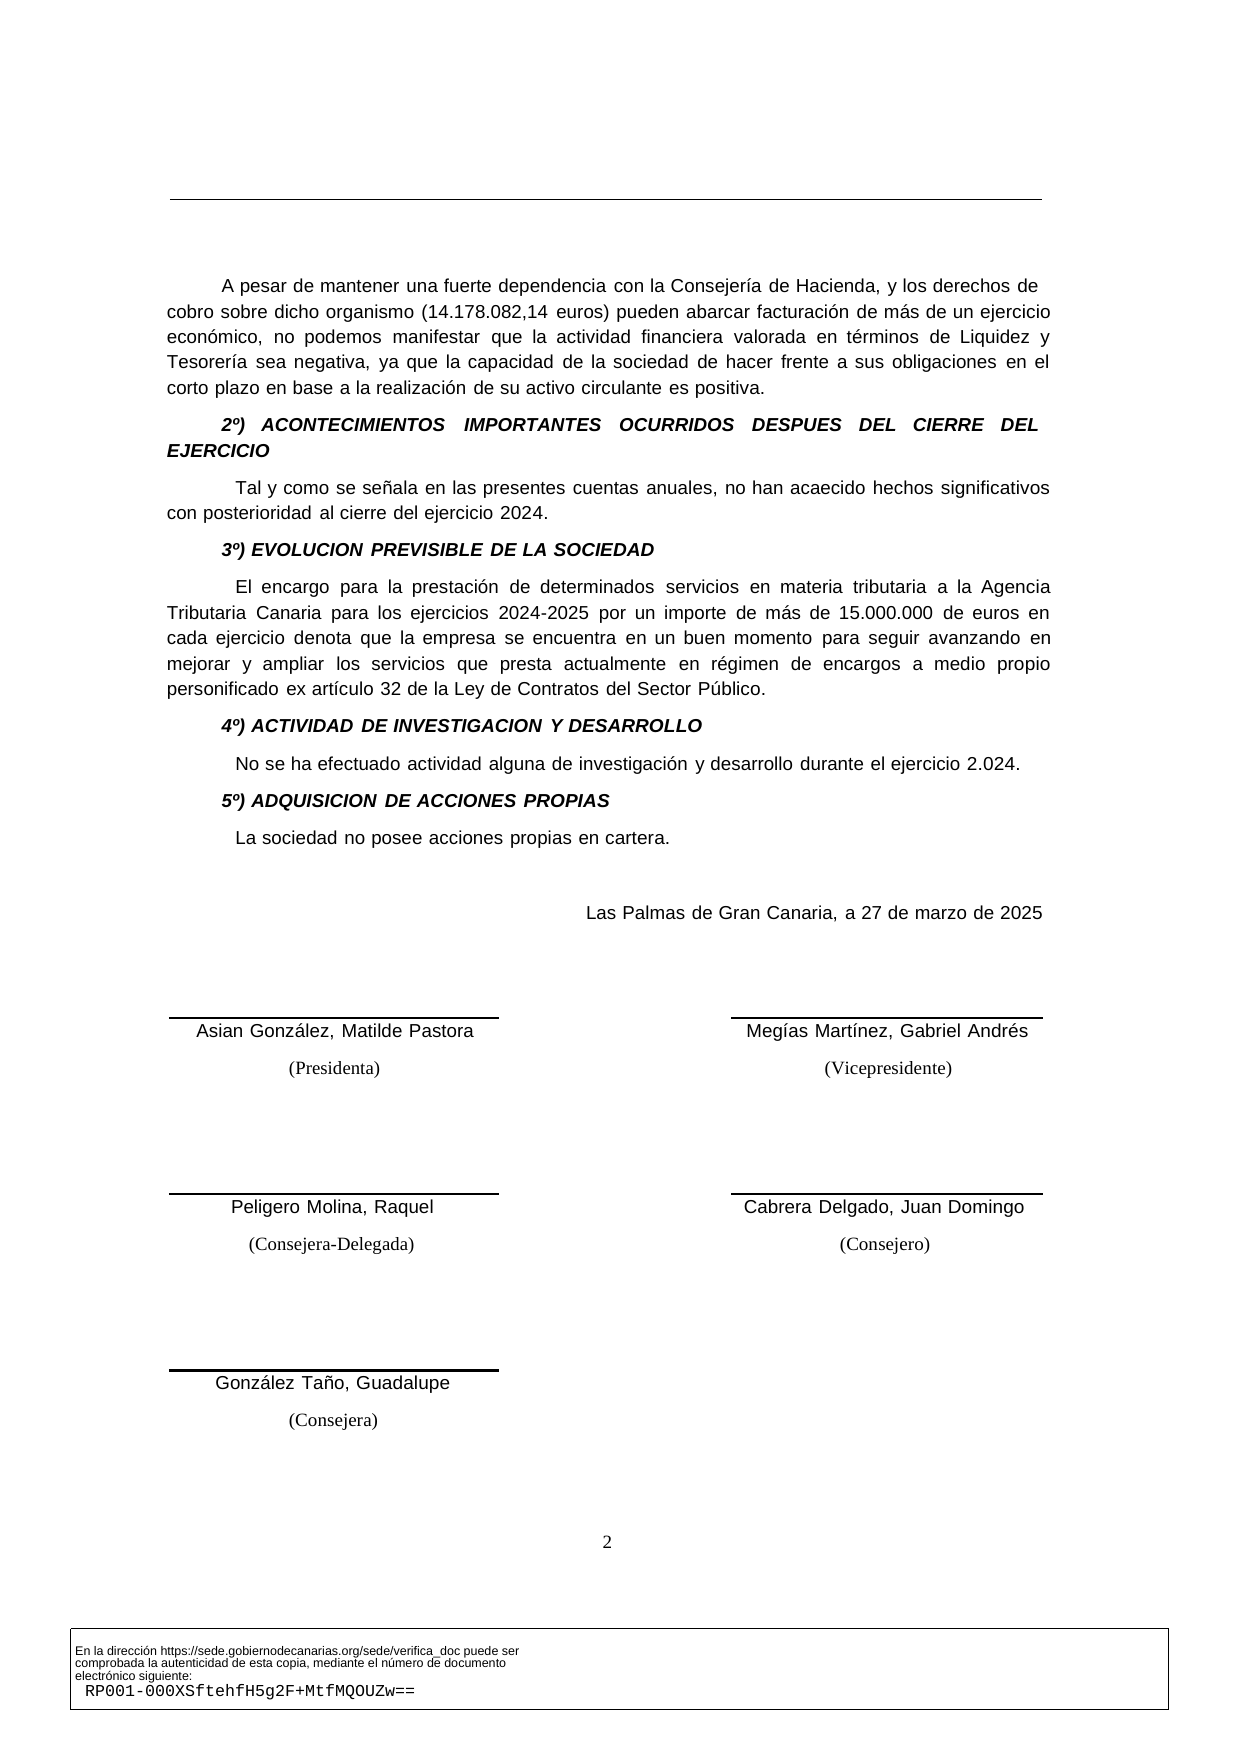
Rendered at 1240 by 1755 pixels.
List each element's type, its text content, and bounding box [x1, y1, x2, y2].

text (Consejera) [288, 1409, 1183, 1431]
text Peligero Molina, Raquel Cabrera Delgado, Juan Domingo [231, 1196, 1183, 1217]
text 3º) EVOLUCION PREVISIBLE DE LA SOCIEDAD [221, 539, 1183, 561]
text No se ha efectuado actividad alguna de investigación y desarrollo durante el ejercicio 2.024. [235, 753, 1183, 774]
text Las Palmas de Gran Canaria, a 27 de marzo de 2025 [586, 901, 1183, 923]
text 4º) ACTIVIDAD DE INVESTIGACION Y DESARROLLO [221, 715, 1183, 737]
text La sociedad no posee acciones propias en cartera. [235, 827, 1183, 848]
text Tal y como se señala en las presentes cuentas anuales, no han acaecido hechos significativos con posterioridad al cierre del ejercicio 2024. [167, 477, 1050, 524]
text 2 [598, 1531, 617, 1552]
text 2º) ACONTECIMIENTOS IMPORTANTES OCURRIDOS DESPUES DEL CIERRE DEL EJERCICIO [167, 414, 1050, 461]
text Asian González, Matilde Pastora Megías Martínez, Gabriel Andrés [189, 1020, 1035, 1041]
text (Presidenta) (Vicepresidente) [283, 1057, 957, 1078]
text El encargo para la prestación de determinados servicios en materia tributaria a la Agencia Tributaria Canaria para los ejercicios 2024-2025 por un importe de más de 15.000.000 de euros en cada ejercicio denota que la empresa se encuentra en un buen momento para seguir avanzando en mejorar y ampliar los servicios que presta actualmente en régimen de encargos a medio propio personificado ex artículo 32 de la Ley de Contratos del Sector Público. [167, 576, 1051, 699]
text (Consejera-Delegada) (Consejero) [249, 1233, 1183, 1255]
text González Taño, Guadalupe [215, 1372, 1183, 1394]
text cobro sobre dicho organismo (14.178.082,14 euros) pueden abarcar facturación de más de un ejercicio económico, no podemos manifestar que la actividad financiera valorada en términos de Liquidez y Tesorería sea negativa, ya que la capacidad de la sociedad de hacer frente a sus obligaciones en el corto plazo en base a la realización de su activo circulante es positiva. [167, 300, 1051, 398]
text 5º) ADQUISICION DE ACCIONES PROPIAS [221, 790, 1183, 811]
